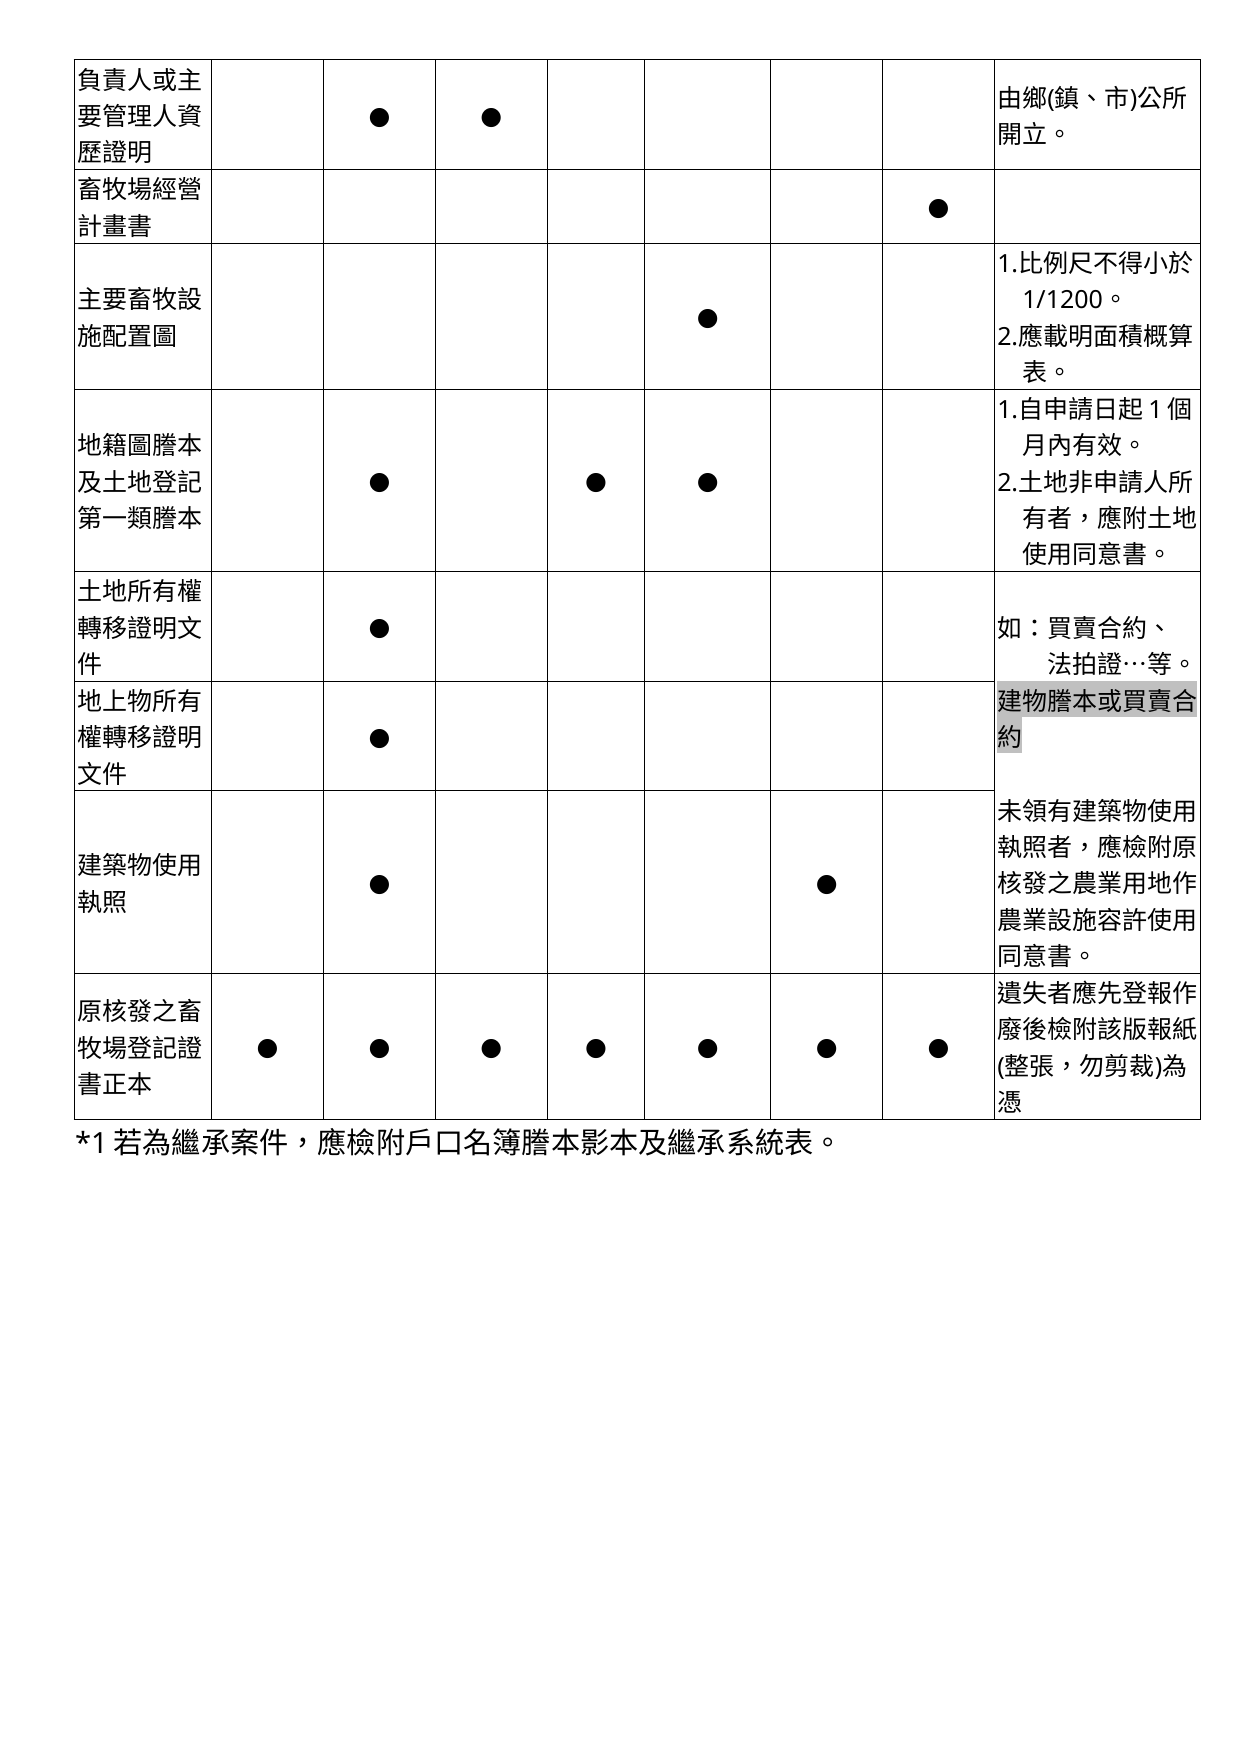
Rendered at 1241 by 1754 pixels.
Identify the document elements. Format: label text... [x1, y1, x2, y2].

table_cell [436, 390, 547, 571]
table_cell [771, 682, 882, 790]
table_cell ● [212, 974, 323, 1119]
table_cell ● [324, 791, 435, 973]
table_cell [771, 244, 882, 388]
table_cell [995, 170, 1200, 242]
table_cell [883, 390, 994, 571]
table_cell [212, 170, 323, 242]
table_cell [645, 682, 770, 790]
table_cell [212, 682, 323, 790]
table_cell [212, 572, 323, 681]
table_cell [645, 170, 770, 242]
table_cell ● [324, 60, 435, 169]
table_cell ● [324, 572, 435, 681]
table_cell 如：買賣合約、 法拍證…等。 建物謄本或買賣合約 [995, 572, 1200, 790]
table_cell [771, 60, 882, 169]
table_cell ● [771, 974, 882, 1119]
table_cell ● [436, 974, 547, 1119]
table_cell [645, 60, 770, 169]
table_cell 負責人或主要管理人資歷證明 [75, 60, 211, 169]
table_cell ● [645, 390, 770, 571]
table_cell 未領有建築物使用執照者，應檢附原核發之農業用地作農業設施容許使用同意書。 [995, 790, 1200, 973]
table_cell [883, 244, 994, 388]
table_cell [324, 170, 435, 242]
table_cell [436, 170, 547, 242]
table_cell ● [645, 974, 770, 1119]
table_cell [548, 791, 644, 973]
table_cell [771, 170, 882, 242]
table_cell [212, 60, 323, 169]
table_cell [212, 244, 323, 388]
table_cell [645, 791, 770, 973]
table_cell [212, 791, 323, 973]
table_cell ● [548, 390, 644, 571]
table_cell ● [324, 974, 435, 1119]
text *1若為繼承案件，應檢附戶口名簿謄本影本及繼承系統表。 [75, 1120, 1053, 1162]
table_cell [548, 170, 644, 242]
table_cell 地上物所有權轉移證明文件 [75, 682, 211, 790]
table_cell 由鄉(鎮、市)公所開立。 [995, 60, 1200, 169]
table_cell ● [324, 390, 435, 571]
table_cell [548, 572, 644, 681]
table_cell [436, 791, 547, 973]
table_cell [771, 390, 882, 571]
table_cell 遺失者應先登報作廢後檢附該版報紙(整張，勿剪裁)為憑 [995, 974, 1200, 1119]
table_cell [324, 244, 435, 388]
table_cell ● [883, 974, 994, 1119]
table_cell [212, 390, 323, 571]
table_cell [436, 682, 547, 790]
table_cell [548, 60, 644, 169]
table_cell 主要畜牧設施配置圖 [75, 244, 211, 388]
table_cell ● [548, 974, 644, 1119]
table_cell ● [436, 60, 547, 169]
table_cell [883, 572, 994, 681]
table_cell ● [324, 682, 435, 790]
table_cell 地籍圖謄本及土地登記第一類謄本 [75, 390, 211, 571]
table_cell ● [883, 170, 994, 242]
table_cell [645, 572, 770, 681]
table_cell [548, 682, 644, 790]
table_cell [436, 572, 547, 681]
table_cell [883, 682, 994, 790]
table_cell 1.比例尺不得小於1/1200。 2.應載明面積概算表。 [995, 244, 1200, 388]
table_cell 土地所有權轉移證明文件 [75, 572, 211, 681]
table_cell [548, 244, 644, 388]
table_cell 建築物使用執照 [75, 791, 211, 973]
table_cell ● [645, 244, 770, 388]
table_cell 1.自申請日起1個月內有效。 2.土地非申請人所有者，應附土地使用同意書。 [995, 390, 1200, 571]
table_cell [883, 791, 994, 973]
table_cell [883, 60, 994, 169]
table_cell ● [771, 791, 882, 973]
table_cell 原核發之畜牧場登記證書正本 [75, 974, 211, 1119]
table_cell [436, 244, 547, 388]
table_cell [771, 572, 882, 681]
table_cell 畜牧場經營計畫書 [75, 170, 211, 242]
